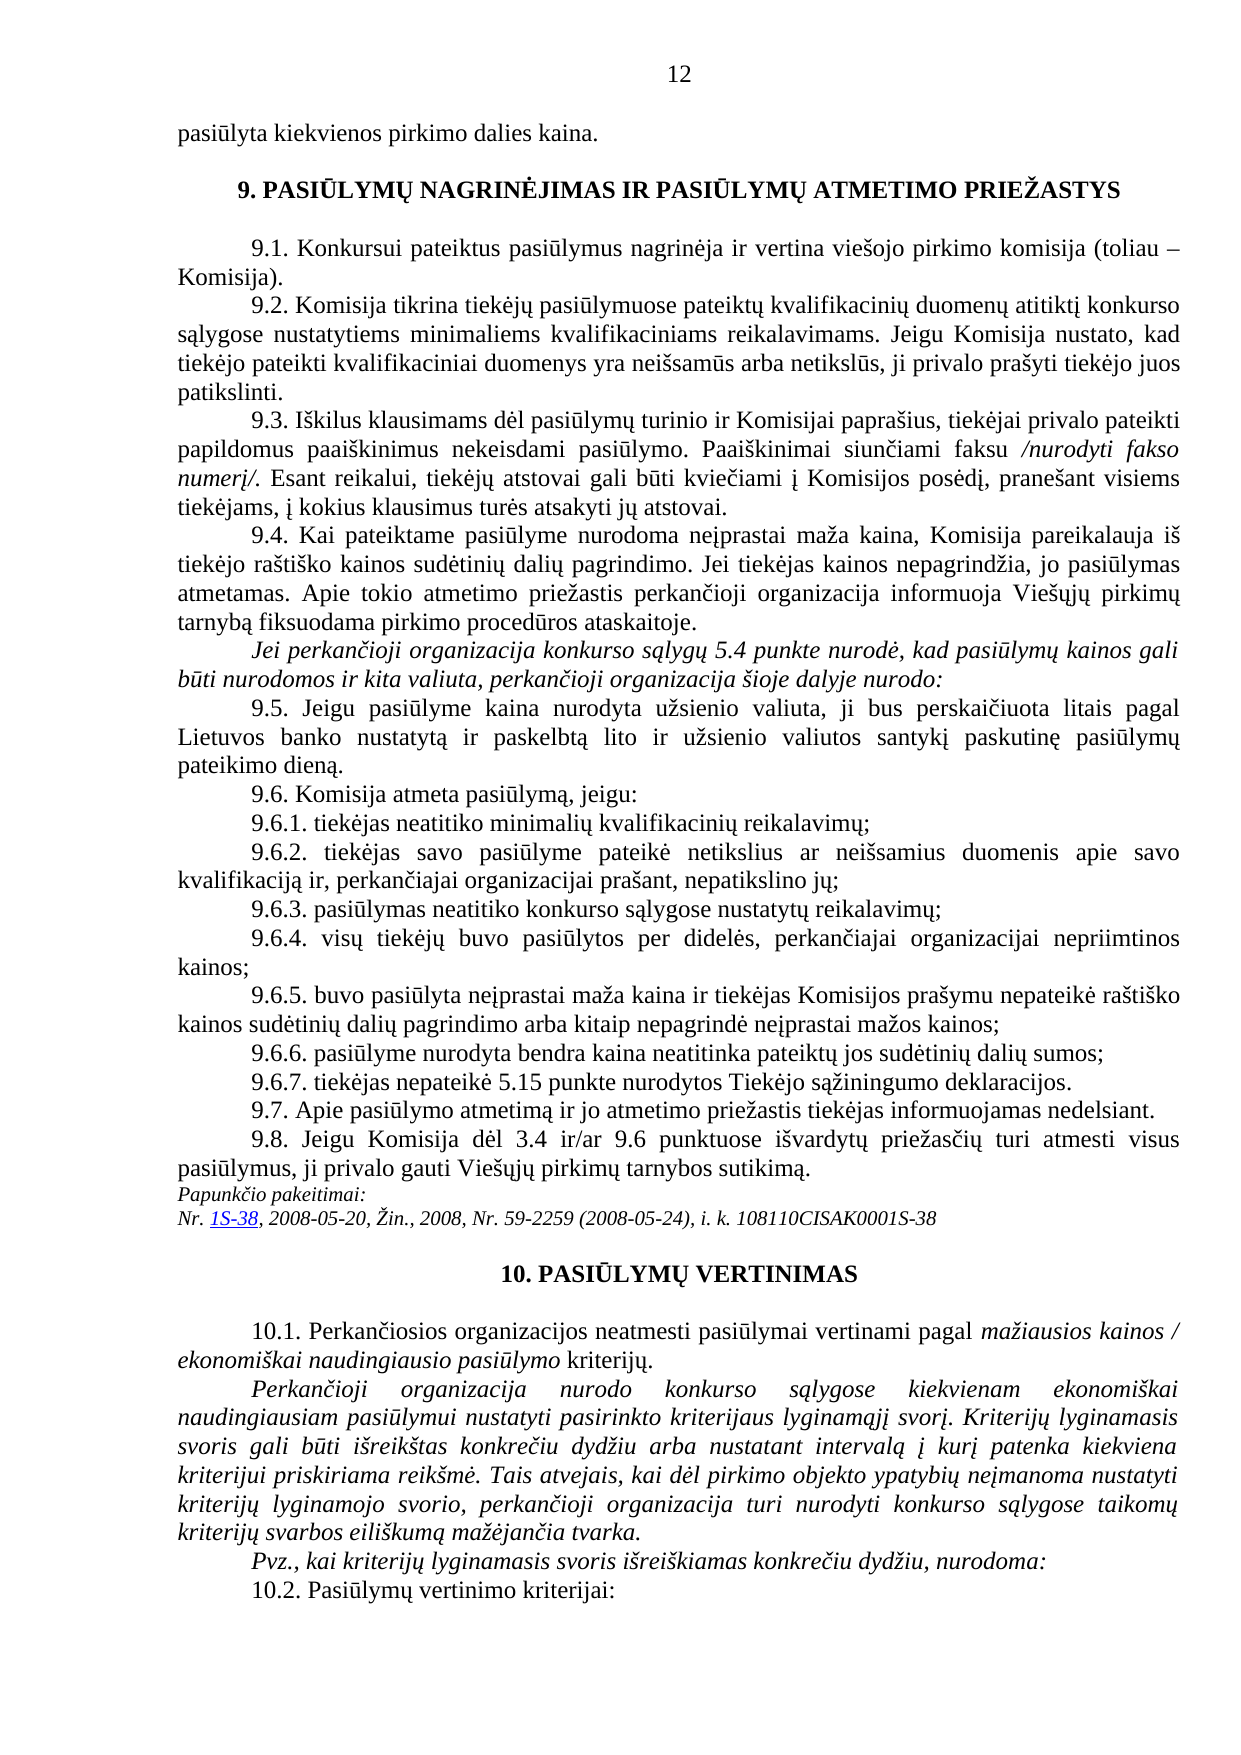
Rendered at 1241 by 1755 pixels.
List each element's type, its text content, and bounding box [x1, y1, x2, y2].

text pasiūlyta kiekvienos pirkimo dalies kaina. [177, 118, 1181, 147]
text 9.4. Kai pateiktame pasiūlyme nurodoma neįprastai maža kaina, Komisija pareikalauja iš tiekėjo raštiško kainos sudėtinių dalių pagrindimo. Jei tiekėjas kainos nepagrindžia, jo pasiūlymas atmetamas. Apie tokio atmetimo priežastis perkančioji organizacija informuoja Viešųjų pirkimų tarnybą fiksuodama pirkimo procedūros ataskaitoje. [177, 521, 1181, 636]
text 9.6.2. tiekėjas savo pasiūlyme pateikė netikslius ar neišsamius duomenis apie savo kvalifikaciją ir, perkančiajai organizacijai prašant, nepatikslino jų; [177, 837, 1181, 894]
text Nr. 1S-38, 2008-05-20, Žin., 2008, Nr. 59-2259 (2008-05-24), i. k. 108110CISAK0001S-38 [177, 1206, 1181, 1230]
text 9.1. Konkursui pateiktus pasiūlymus nagrinėja ir vertina viešojo pirkimo komisija (toliau – Komisija). [177, 233, 1181, 291]
text 10.1. Perkančiosios organizacijos neatmesti pasiūlymai vertinami pagal mažiausios kainos / ekonomiškai naudingiausio pasiūlymo kriterijų. [177, 1316, 1181, 1374]
text 9.6.6. pasiūlyme nurodyta bendra kaina neatitinka pateiktų jos sudėtinių dalių sumos; [177, 1038, 1181, 1067]
text 9.6.4. visų tiekėjų buvo pasiūlytos per didelės, perkančiajai organizacijai nepriimtinos kainos; [177, 923, 1181, 981]
text 9.7. Apie pasiūlymo atmetimą ir jo atmetimo priežastis tiekėjas informuojamas nedelsiant. [177, 1096, 1181, 1124]
text 9.3. Iškilus klausimams dėl pasiūlymų turinio ir Komisijai paprašius, tiekėjai privalo pateikti papildomus paaiškinimus nekeisdami pasiūlymo. Paaiškinimai siunčiami faksu /nurodyti fakso numerį/. Esant reikalui, tiekėjų atstovai gali būti kviečiami į Komisijos posėdį, pranešant visiems tiekėjams, į kokius klausimus turės atsakyti jų atstovai. [177, 406, 1181, 521]
text Perkančioji organizacija nurodo konkurso sąlygose kiekvienam ekonomiškai naudingiausiam pasiūlymui nustatyti pasirinkto kriterijaus lyginamąjį svorį. Kriterijų lyginamasis svoris gali būti išreikštas konkrečiu dydžiu arba nustatant intervalą į kurį patenka kiekviena kriterijui priskiriama reikšmė. Tais atvejais, kai dėl pirkimo objekto ypatybių neįmanoma nustatyti kriterijų lyginamojo svorio, perkančioji organizacija turi nurodyti konkurso sąlygose taikomų kriterijų svarbos eiliškumą mažėjančia tvarka. [177, 1374, 1181, 1546]
text 9.6.7. tiekėjas nepateikė 5.15 punkte nurodytos Tiekėjo sąžiningumo deklaracijos. [177, 1067, 1181, 1096]
text 10. PASIŪLYMŲ VERTINIMAS [177, 1259, 1181, 1287]
text 9.6.5. buvo pasiūlyta neįprastai maža kaina ir tiekėjas Komisijos prašymu nepateikė raštiško kainos sudėtinių dalių pagrindimo arba kitaip nepagrindė neįprastai mažos kainos; [177, 981, 1181, 1038]
text Pvz., kai kriterijų lyginamasis svoris išreiškiamas konkrečiu dydžiu, nurodoma: [177, 1546, 1181, 1575]
text 9.6.1. tiekėjas neatitiko minimalių kvalifikacinių reikalavimų; [177, 808, 1181, 837]
text 9.6. Komisija atmeta pasiūlymą, jeigu: [177, 779, 1181, 808]
text 9. PASIŪLYMŲ NAGRINĖJIMAS IR PASIŪLYMŲ ATMETIMO PRIEŽASTYS [177, 176, 1181, 204]
text 9.5. Jeigu pasiūlyme kaina nurodyta užsienio valiuta, ji bus perskaičiuota litais pagal Lietuvos banko nustatytą ir paskelbtą lito ir užsienio valiutos santykį paskutinę pasiūlymų pateikimo dieną. [177, 693, 1181, 779]
text 9.6.3. pasiūlymas neatitiko konkurso sąlygose nustatytų reikalavimų; [177, 894, 1181, 923]
text Jei perkančioji organizacija konkurso sąlygų 5.4 punkte nurodė, kad pasiūlymų kainos gali būti nurodomos ir kita valiuta, perkančioji organizacija šioje dalyje nurodo: [177, 636, 1181, 693]
text 10.2. Pasiūlymų vertinimo kriterijai: [177, 1575, 1181, 1604]
text Papunkčio pakeitimai: [177, 1182, 1181, 1206]
text 9.8. Jeigu Komisija dėl 3.4 ir/ar 9.6 punktuose išvardytų priežasčių turi atmesti visus pasiūlymus, ji privalo gauti Viešųjų pirkimų tarnybos sutikimą. [177, 1124, 1181, 1182]
text 9.2. Komisija tikrina tiekėjų pasiūlymuose pateiktų kvalifikacinių duomenų atitiktį konkurso sąlygose nustatytiems minimaliems kvalifikaciniams reikalavimams. Jeigu Komisija nustato, kad tiekėjo pateikti kvalifikaciniai duomenys yra neišsamūs arba netikslūs, ji privalo prašyti tiekėjo juos patikslinti. [177, 291, 1181, 406]
